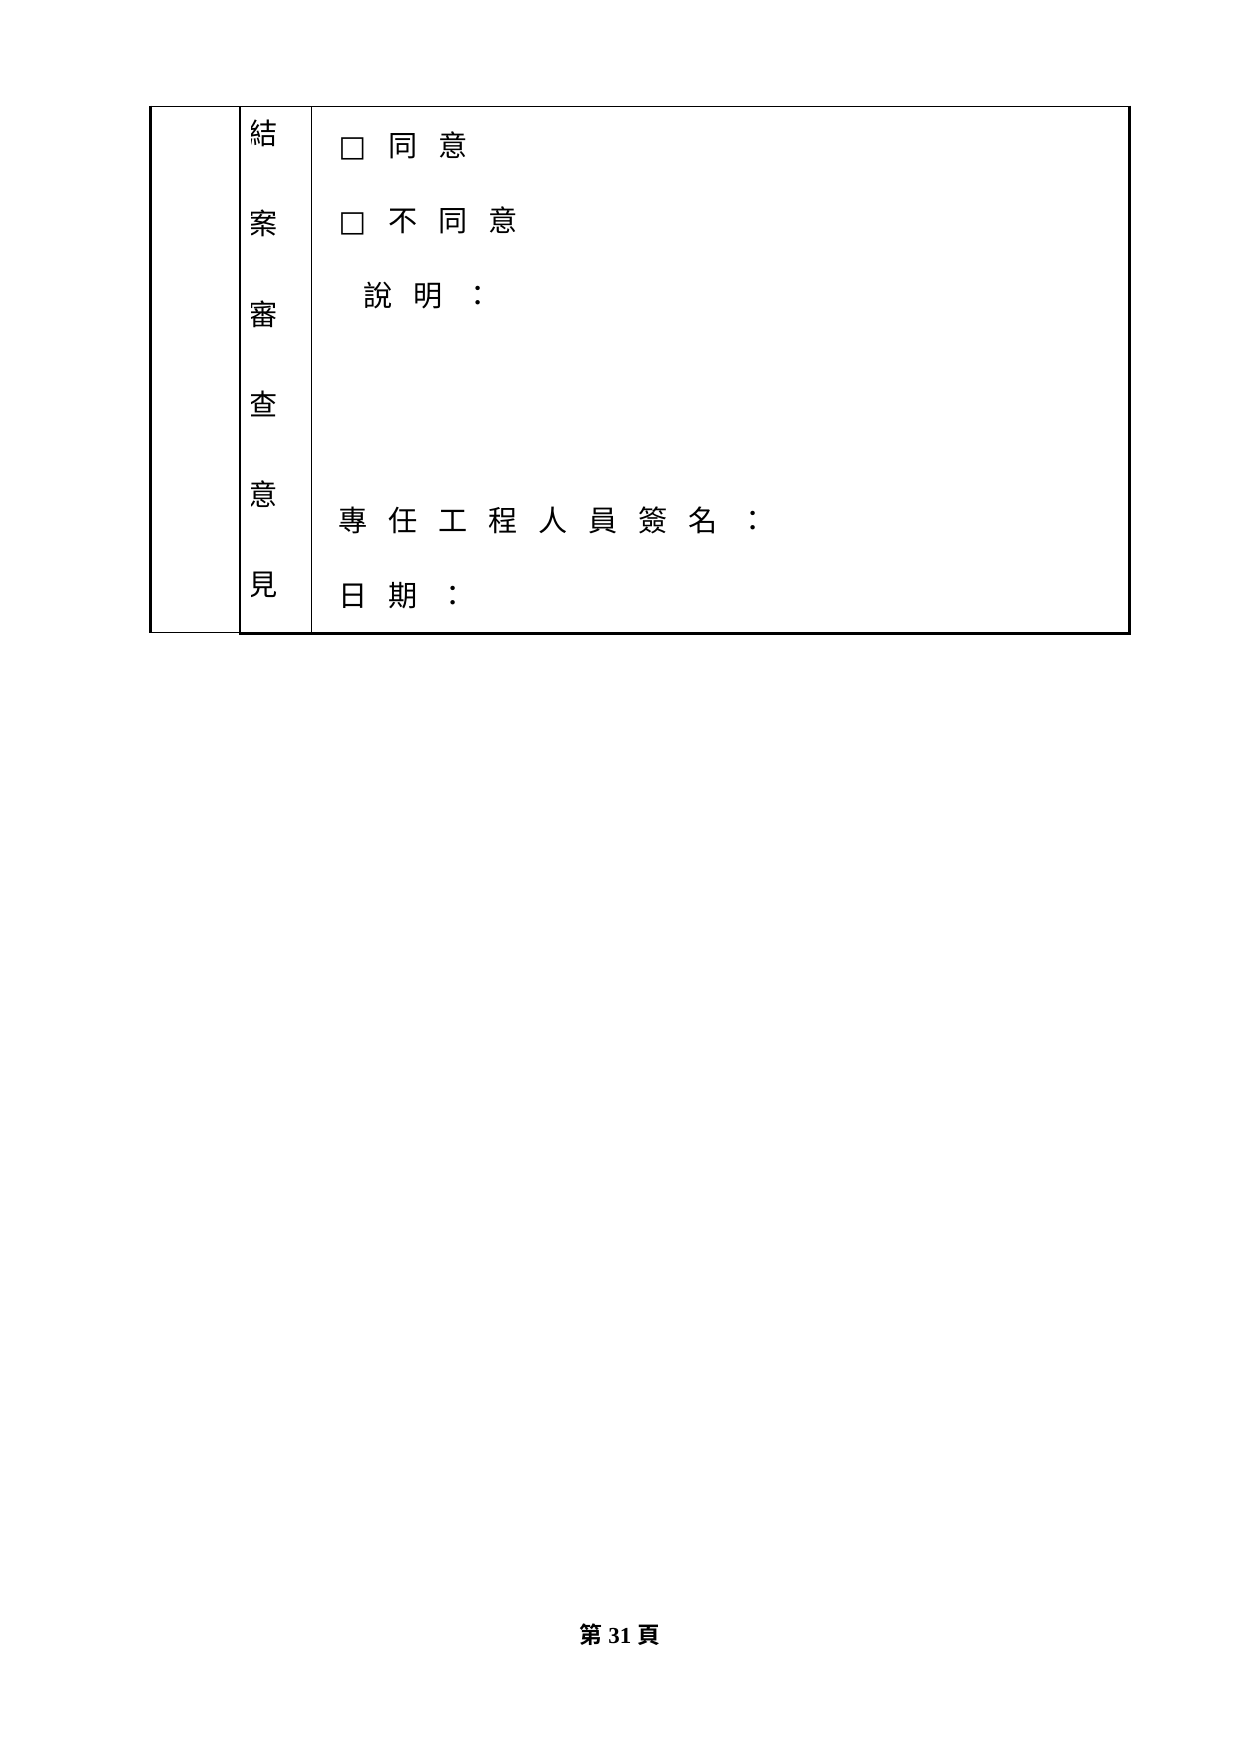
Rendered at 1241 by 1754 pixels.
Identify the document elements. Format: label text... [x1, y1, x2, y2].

table_cell □同意 □不同意 說明： 專任工程人員簽名： 日期： [312, 107, 1128, 632]
table_cell 結案審查意見 [241, 107, 311, 632]
table_header [152, 107, 239, 632]
